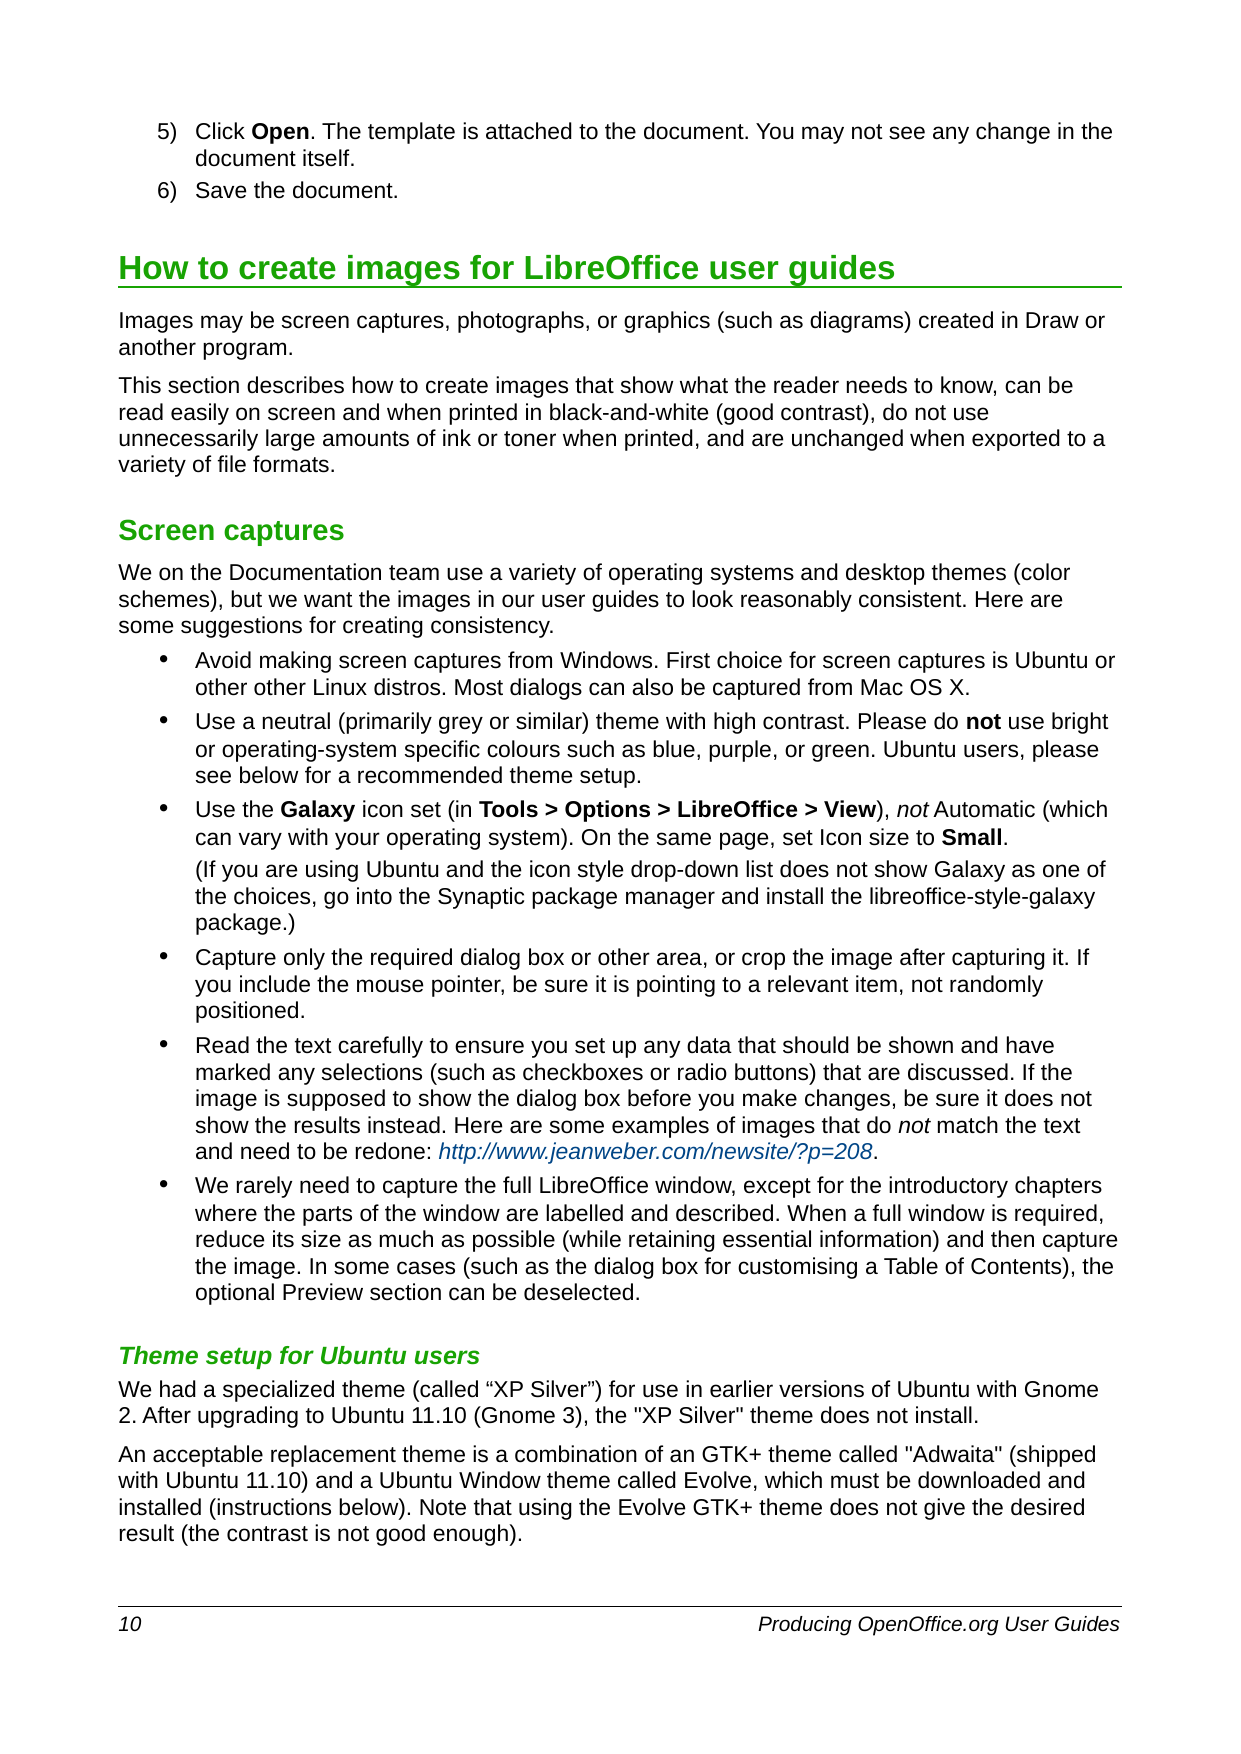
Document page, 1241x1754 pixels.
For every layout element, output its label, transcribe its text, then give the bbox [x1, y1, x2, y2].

list Use the Galaxy icon set (in Tools > Options > LibreOffice > View), not Automatic (which can vary with your operating system). On the same page, set Icon size to Small. [156, 795, 1122, 850]
list Avoid making screen captures from Windows. First choice for screen captures is Ubuntu or other other Linux distros. Most dialogs can also be captured from Mac OS X. [156, 645, 1122, 700]
list Capture only the required dialog box or other area, or crop the image after capturing it. If you include the mouse pointer, be sure it is pointing to a relevant item, not randomly positioned. [156, 942, 1122, 1024]
list (If you are using Ubuntu and the icon style drop-down list does not show Galaxy as one of the choices, go into the Synaptic package manager and install the libreoffice-style-galaxy package.) [195, 856, 1122, 936]
list Click Open. The template is attached to the document. You may not see any change in the document itself. [177, 118, 1122, 171]
list Read the text carefully to ensure you set up any data that should be shown and have marked any selections (such as checkboxes or radio buttons) that are discussed. If the image is supposed to show the dialog box before you make changes, be sure it does not show the results instead. Here are some examples of images that do not match the text and need to be redone: http://www.jeanweber.com/newsite/?p=208. [156, 1030, 1122, 1164]
list We on the Documentation team use a variety of operating systems and desktop themes (color schemes), but we want the images in our user guides to look reasonably consistent. Here are some suggestions for creating consistency. [118, 559, 1122, 638]
text This section describes how to create images that show what the reader needs to know, can be read easily on screen and when printed in black-and-white (good contrast), do not use unnecessarily large amounts of ink or toner when printed, and are unchanged when exported to a variety of file formats. [118, 372, 1122, 478]
text Images may be screen captures, photographs, or graphics (such as diagrams) created in Draw or another program. [118, 307, 1122, 360]
text An acceptable replacement theme is a combination of an GTK+ theme called "Adwaita" (shipped with Ubuntu 11.10) and a Ubuntu Window theme called Evolve, which must be downloaded and installed (instructions below). Note that using the Evolve GTK+ theme does not give the desired result (the contrast is not good enough). [118, 1441, 1122, 1547]
subtitle How to create images for LibreOffice user guides [118, 248, 1122, 286]
subtitle Screen captures [118, 513, 1122, 547]
text We had a specialized theme (called “XP Silver”) for use in earlier versions of Ubuntu with Gnome 2. After upgrading to Ubuntu 11.10 (Gnome 3), the "XP Silver" theme does not install. [118, 1376, 1122, 1429]
subtitle Theme setup for Ubuntu users [118, 1341, 1122, 1369]
list Save the document. [177, 177, 1122, 203]
list Use a neutral (primarily grey or similar) theme with high contrast. Please do not use bright or operating-system specific colours such as blue, purple, or green. Ubuntu users, please see below for a recommended theme setup. [156, 707, 1122, 788]
list We rarely need to capture the full LibreOffice window, except for the introductory chapters where the parts of the window are labelled and described. When a full window is required, reduce its size as much as possible (while retaining essential information) and then capture the image. In some cases (such as the dialog box for customising a Table of Contents), the optional Preview section can be deselected. [156, 1171, 1122, 1305]
